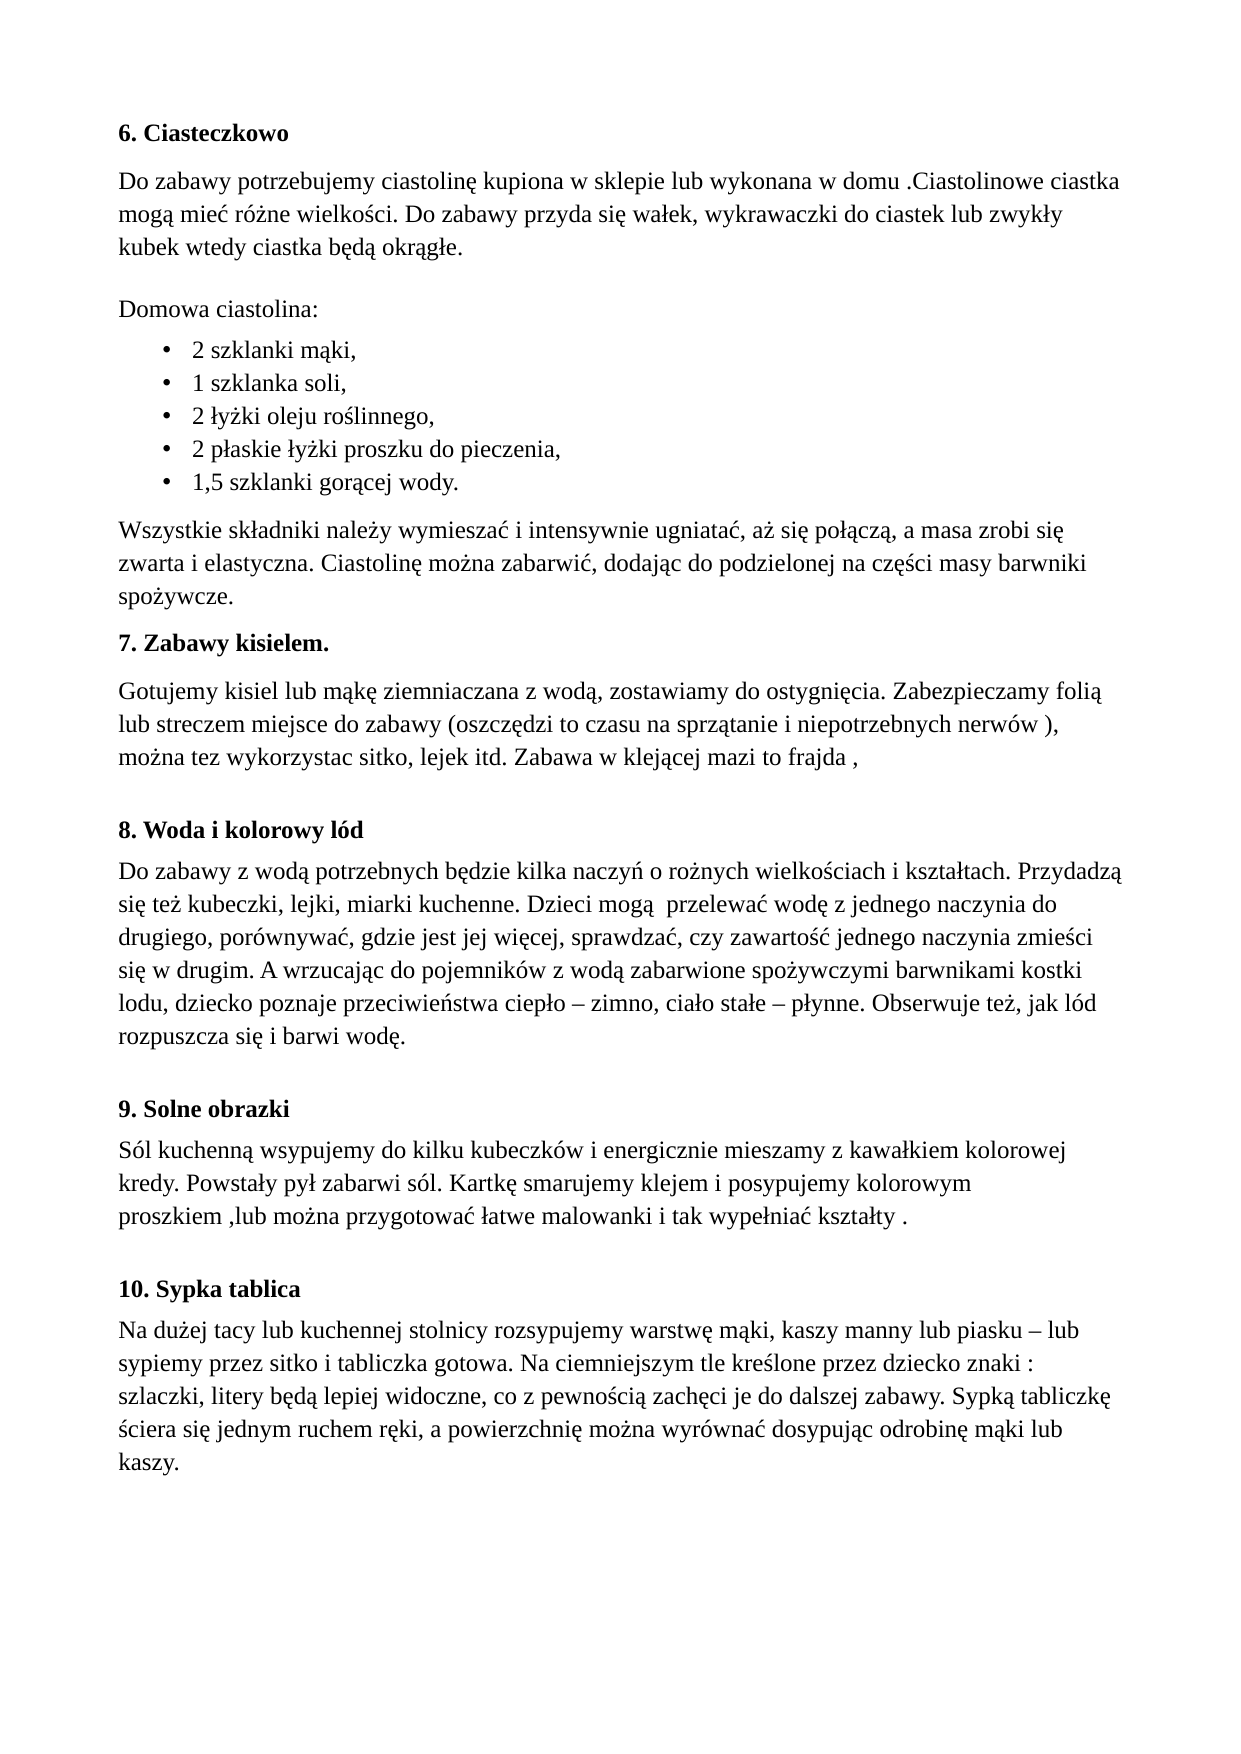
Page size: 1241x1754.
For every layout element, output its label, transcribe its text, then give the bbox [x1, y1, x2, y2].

list 1 szklanka soli, [162, 368, 1122, 397]
text Na dużej tacy lub kuchennej stolnicy rozsypujemy warstwę mąki, kaszy manny lub piasku – lub sypiemy przez sitko i tabliczka gotowa. Na ciemniejszym tle kreślone przez dziecko znaki : szlaczki, litery będą lepiej widoczne, co z pewnością zachęci je do dalszej zabawy. Sypką tabliczkę ściera się jednym ruchem ręki, a powierzchnię można wyrównać dosypując odrobinę mąki lub kaszy. [118, 1315, 1122, 1476]
list 2 szklanki mąki, [162, 335, 1122, 364]
list 2 łyżki oleju roślinnego, [162, 401, 1122, 430]
subtitle 8. Woda i kolorowy lód [118, 815, 1122, 843]
subtitle Domowa ciastolina: [118, 294, 1122, 323]
text Do zabawy potrzebujemy ciastolinę kupiona w sklepie lub wykonana w domu .Ciastolinowe ciastka mogą mieć różne wielkości. Do zabawy przyda się wałek, wykrawaczki do ciastek lub zwykły kubek wtedy ciastka będą okrągłe. [118, 166, 1122, 261]
text Do zabawy z wodą potrzebnych będzie kilka naczyń o rożnych wielkościach i kształtach. Przydadzą się też kubeczki, lejki, miarki kuchenne. Dzieci mogą przelewać wodę z jednego naczynia do drugiego, porównywać, gdzie jest jej więcej, sprawdzać, czy zawartość jednego naczynia zmieści się w drugim. A wrzucając do pojemników z wodą zabarwione spożywczymi barwnikami kostki lodu, dziecko poznaje przeciwieństwa ciepło – zimno, ciało stałe – płynne. Obserwuje też, jak lód rozpuszcza się i barwi wodę. [118, 856, 1122, 1050]
text Sól kuchenną wsypujemy do kilku kubeczków i energicznie mieszamy z kawałkiem kolorowej kredy. Powstały pył zabarwi sól. Kartkę smarujemy klejem i posypujemy kolorowym proszkiem ,lub można przygotować łatwe malowanki i tak wypełniać kształty . [118, 1135, 1122, 1230]
text 6. Ciasteczkowo [118, 118, 1122, 147]
subtitle 10. Sypka tablica [118, 1274, 1122, 1302]
text Wszystkie składniki należy wymieszać i intensywnie ugniatać, aż się połączą, a masa zrobi się zwarta i elastyczna. Ciastolinę można zabarwić, dodając do podzielonej na części masy barwniki spożywcze. [118, 515, 1122, 610]
list 1,5 szklanki gorącej wody. [162, 467, 1122, 496]
subtitle 9. Solne obrazki [118, 1094, 1122, 1122]
list 2 płaskie łyżki proszku do pieczenia, [162, 434, 1122, 463]
text 7. Zabawy kisielem. [118, 628, 1122, 657]
text Gotujemy kisiel lub mąkę ziemniaczana z wodą, zostawiamy do ostygnięcia. Zabezpieczamy folią lub streczem miejsce do zabawy (oszczędzi to czasu na sprzątanie i niepotrzebnych nerwów ), można tez wykorzystac sitko, lejek itd. Zabawa w klejącej mazi to frajda , [118, 676, 1122, 771]
